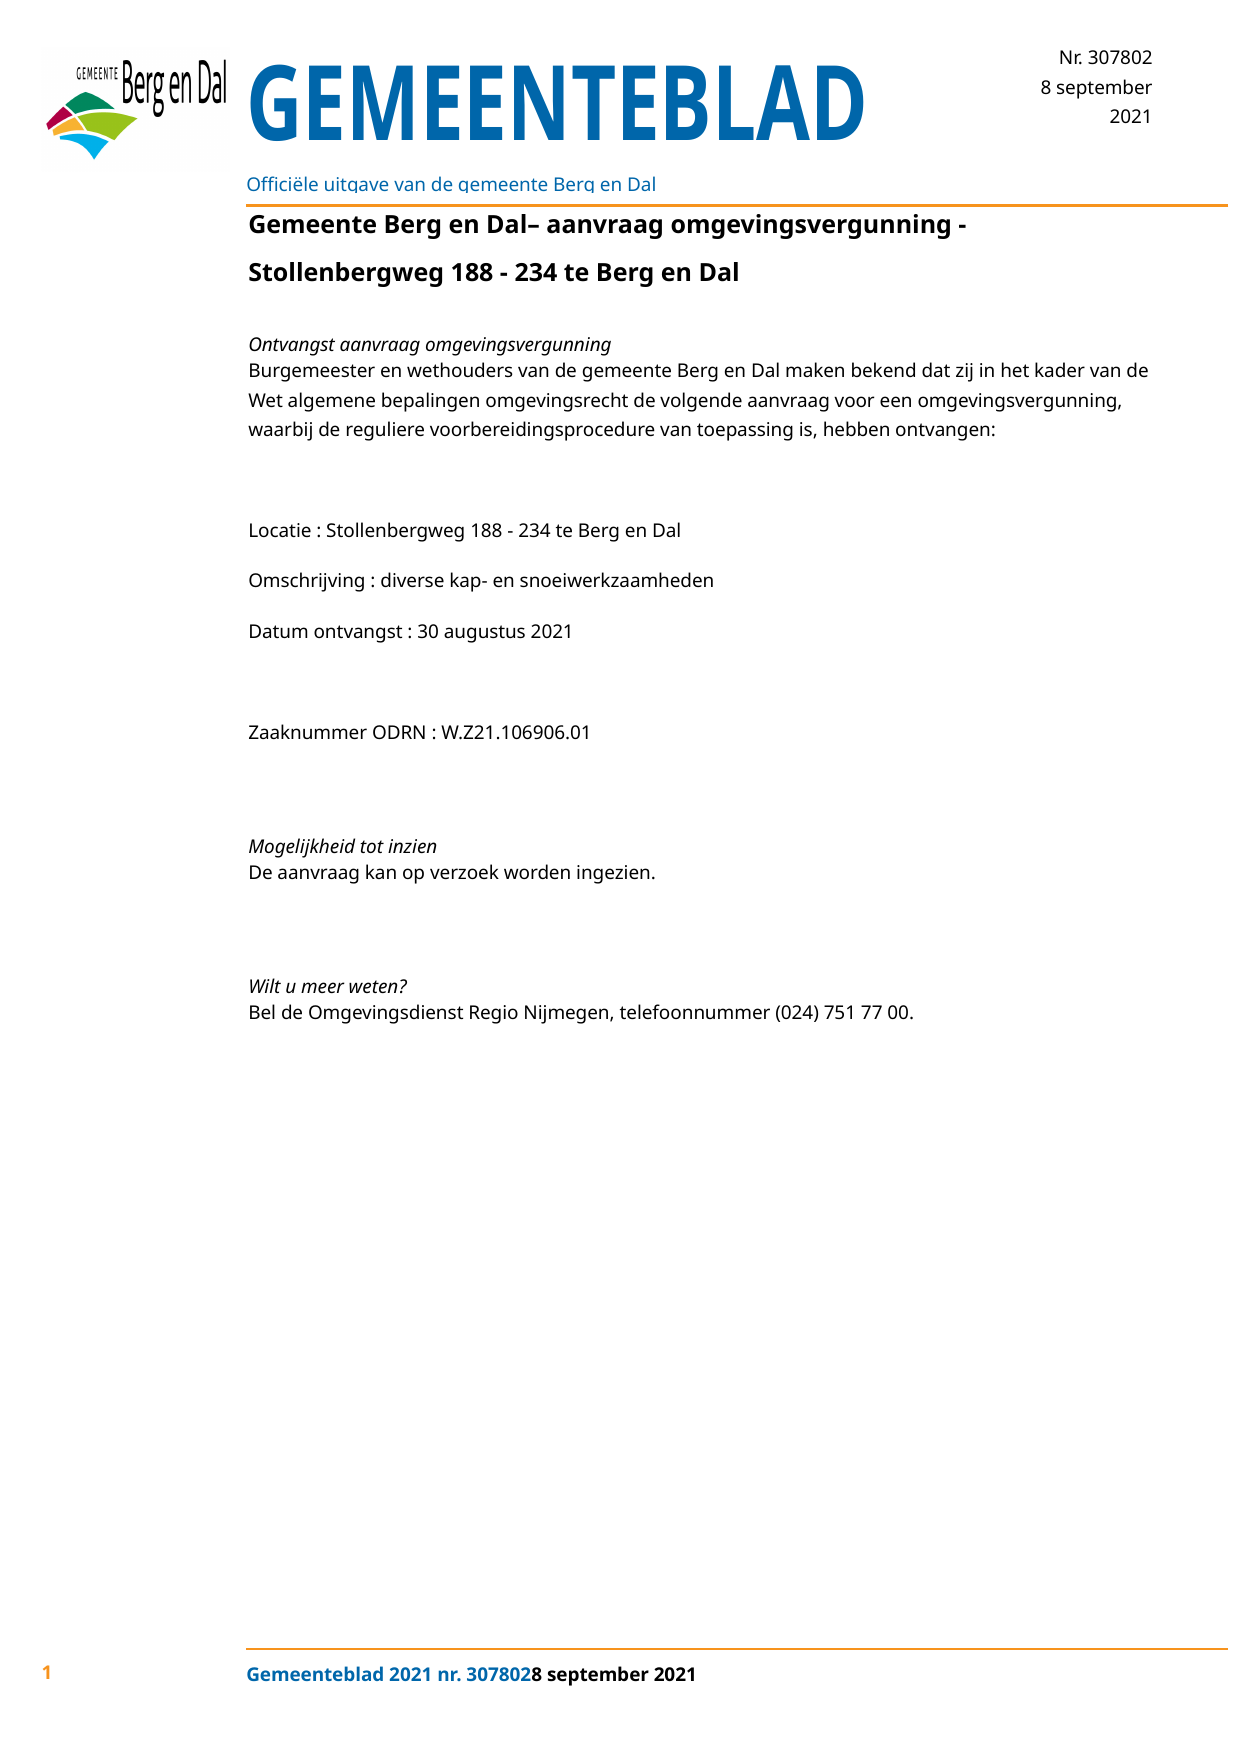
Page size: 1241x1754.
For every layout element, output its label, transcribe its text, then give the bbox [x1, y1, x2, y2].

text Bel de Omgevingsdienst Regio Nijmegen, telefoonnummer (024) 751 77 00. [248, 999, 1152, 1025]
text Gemeente Berg en Dal– aanvraag omgevingsvergunning - Stollenbergweg 188 - 234 te Berg en Dal [248, 207, 1152, 288]
text Zaaknummer ODRN : W.Z21.106906.01 [248, 719, 1152, 744]
text De aanvraag kan op verzoek worden ingezien. [248, 859, 1152, 885]
text Datum ontvangst : 30 augustus 2021 [248, 618, 1152, 644]
picture [41, 47, 231, 172]
text Mogelijkheid tot inzien [248, 833, 1152, 859]
text Omschrijving : diverse kap- en snoeiwerkzaamheden [248, 568, 1152, 593]
text Ontvangst aanvraag omgevingsvergunning [248, 331, 1152, 357]
text Wilt u meer weten? [248, 973, 1152, 999]
text Burgemeester en wethouders van de gemeente Berg en Dal maken bekend dat zij in het kader van de Wet algemene bepalingen omgevingsrecht de volgende aanvraag voor een omgevingsvergunning, waarbij de reguliere voorbereidingsprocedure van toepassing is, hebben ontvangen: [248, 357, 1152, 442]
text Locatie : Stollenbergweg 188 - 234 te Berg en Dal [248, 517, 1152, 543]
